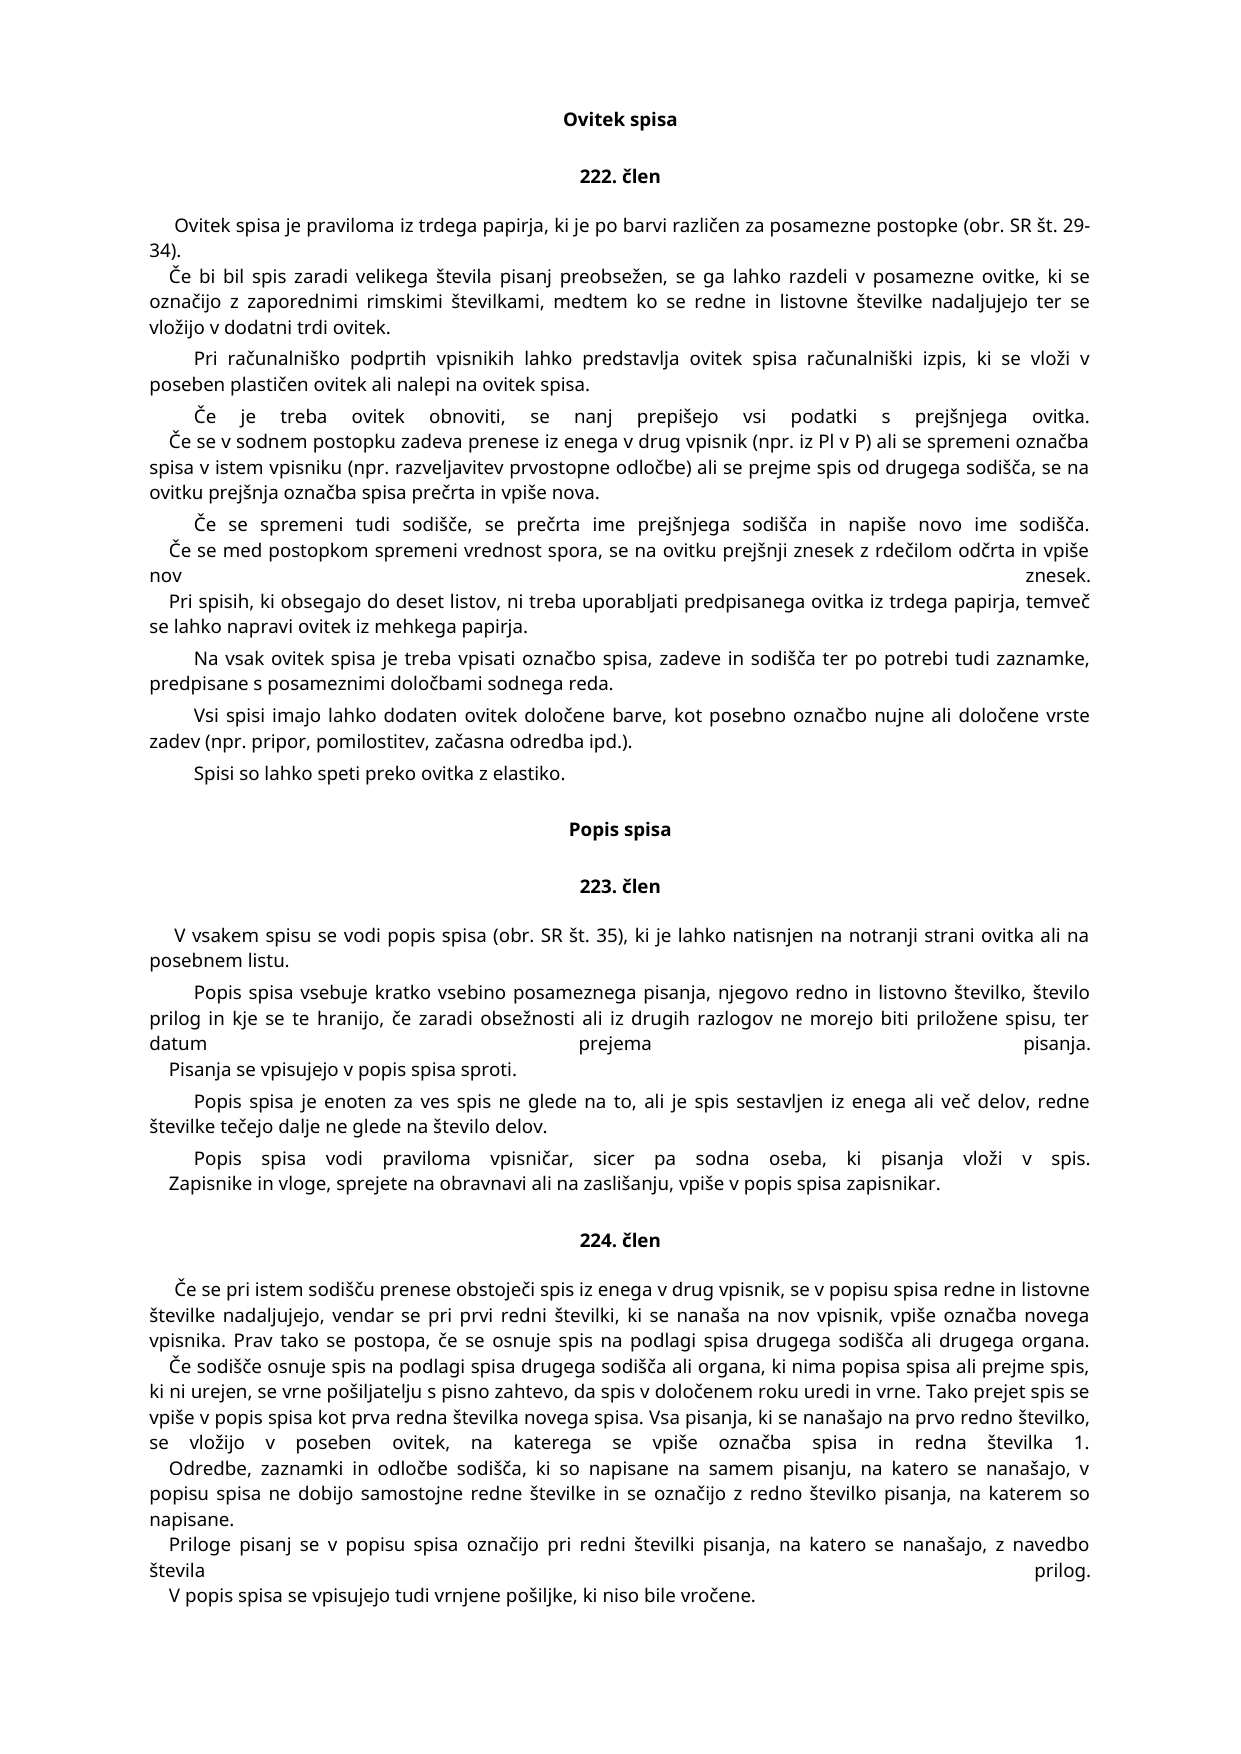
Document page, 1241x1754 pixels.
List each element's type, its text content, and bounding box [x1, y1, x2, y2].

text Pri računalniško podprtih vpisnikih lahko predstavlja ovitek spisa računalniški izpis, ki se vloži v poseben plastičen ovitek ali nalepi na ovitek spisa. [149, 346, 1091, 397]
text 223. člen [149, 873, 1091, 899]
text Ovitek spisa je praviloma iz trdega papirja, ki je po barvi različen za posamezne postopke (obr. SR št. 29-34). Če bi bil spis zaradi velikega števila pisanj preobsežen, se ga lahko razdeli v posamezne ovitke, ki se označijo z zaporednimi rimskimi številkami, medtem ko se redne in listovne številke nadaljujejo ter se vložijo v dodatni trdi ovitek. [149, 212, 1091, 339]
text Ovitek spisa [149, 106, 1091, 132]
text Popis spisa [149, 817, 1091, 842]
text 224. člen [149, 1227, 1091, 1253]
text Popis spisa je enoten za ves spis ne glede na to, ali je spis sestavljen iz enega ali več delov, redne številke tečejo dalje ne glede na število delov. [149, 1088, 1091, 1139]
text Če se spremeni tudi sodišče, se prečrta ime prejšnjega sodišča in napiše novo ime sodišča. Če se med postopkom spremeni vrednost spora, se na ovitku prejšnji znesek z rdečilom odčrta in vpiše nov znesek. Pri spisih, ki obsegajo do deset listov, ni treba uporabljati predpisanega ovitka iz trdega papirja, temveč se lahko napravi ovitek iz mehkega papirja. [149, 511, 1091, 639]
text Popis spisa vsebuje kratko vsebino posameznega pisanja, njegovo redno in listovno številko, število prilog in kje se te hranijo, če zaradi obsežnosti ali iz drugih razlogov ne morejo biti priložene spisu, ter datum prejema pisanja. Pisanja se vpisujejo v popis spisa sproti. [149, 979, 1091, 1082]
text Vsi spisi imajo lahko dodaten ovitek določene barve, kot posebno označbo nujne ali določene vrste zadev (npr. pripor, pomilostitev, začasna odredba ipd.). [149, 702, 1091, 753]
text 222. člen [149, 163, 1091, 188]
text Popis spisa vodi praviloma vpisničar, sicer pa sodna oseba, ki pisanja vloži v spis. Zapisnike in vloge, sprejete na obravnavi ali na zaslišanju, vpiše v popis spisa zapisnikar. [149, 1145, 1091, 1196]
text Če se pri istem sodišču prenese obstoječi spis iz enega v drug vpisnik, se v popisu spisa redne in listovne številke nadaljujejo, vendar se pri prvi redni številki, ki se nanaša na nov vpisnik, vpiše označba novega vpisnika. Prav tako se postopa, če se osnuje spis na podlagi spisa drugega sodišča ali drugega organa. Če sodišče osnuje spis na podlagi spisa drugega sodišča ali organa, ki nima popisa spisa ali prejme spis, ki ni urejen, se vrne pošiljatelju s pisno zahtevo, da spis v določenem roku uredi in vrne. Tako prejet spis se vpiše v popis spisa kot prva redna številka novega spisa. Vsa pisanja, ki se nanašajo na prvo redno številko, se vložijo v poseben ovitek, na katerega se vpiše označba spisa in redna številka 1. Odredbe, zaznamki in odločbe sodišča, ki so napisane na samem pisanju, na katero se nanašajo, v popisu spisa ne dobijo samostojne redne številke in se označijo z redno številko pisanja, na katerem so napisane. Priloge pisanj se v popisu spisa označijo pri redni številki pisanja, na katero se nanašajo, z navedbo števila prilog. V popis spisa se vpisujejo tudi vrnjene pošiljke, ki niso bile vročene. [149, 1276, 1091, 1608]
text Če je treba ovitek obnoviti, se nanj prepišejo vsi podatki s prejšnjega ovitka. Če se v sodnem postopku zadeva prenese iz enega v drug vpisnik (npr. iz Pl v P) ali se spremeni označba spisa v istem vpisniku (npr. razveljavitev prvostopne odločbe) ali se prejme spis od drugega sodišča, se na ovitku prejšnja označba spisa prečrta in vpiše nova. [149, 403, 1091, 505]
text V vsakem spisu se vodi popis spisa (obr. SR št. 35), ki je lahko natisnjen na notranji strani ovitka ali na posebnem listu. [149, 922, 1091, 973]
text Na vsak ovitek spisa je treba vpisati označbo spisa, zadeve in sodišča ter po potrebi tudi zaznamke, predpisane s posameznimi določbami sodnega reda. [149, 645, 1091, 696]
text Spisi so lahko speti preko ovitka z elastiko. [149, 760, 1091, 785]
